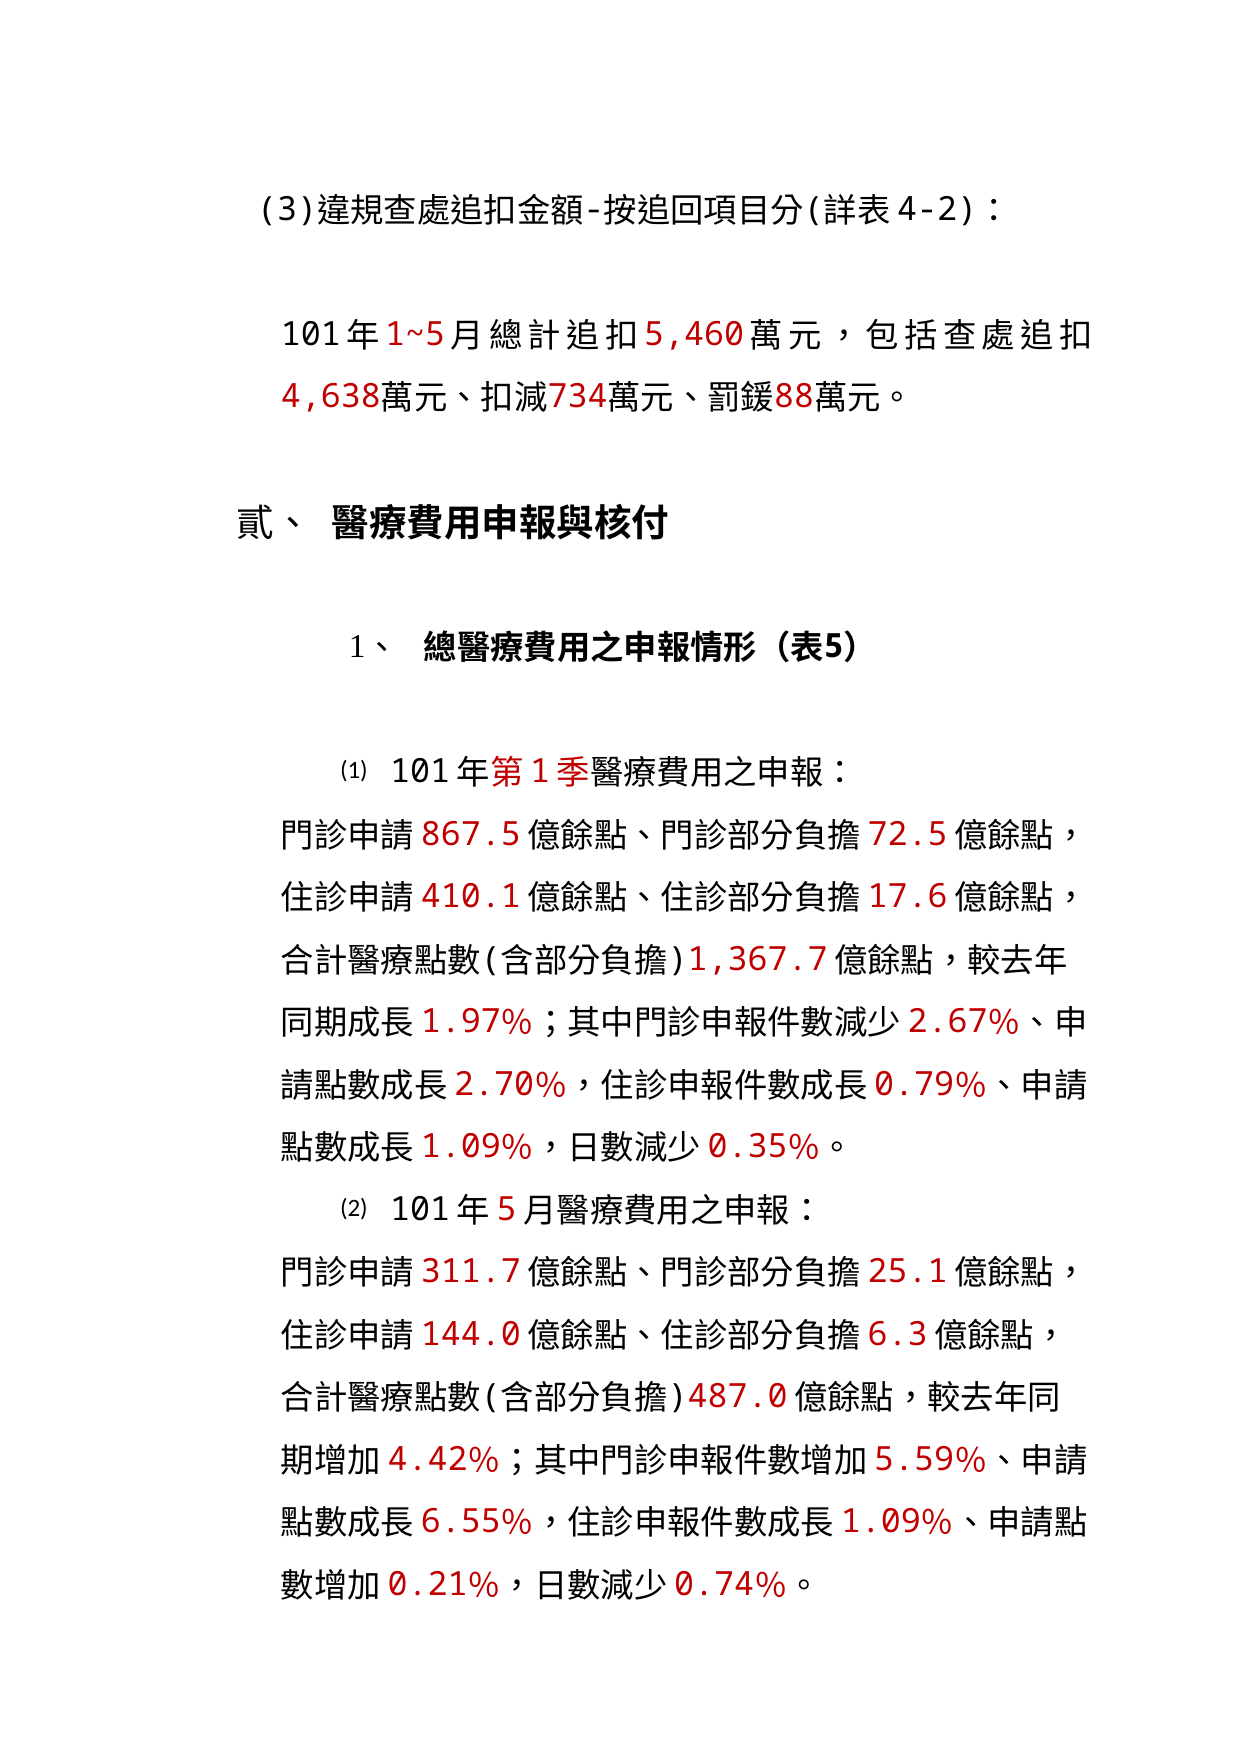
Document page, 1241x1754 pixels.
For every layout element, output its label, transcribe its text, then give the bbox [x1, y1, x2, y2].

text 101年1~5月總計追扣5,460萬元，包括查處追扣4,638萬元、扣減734萬元、罰鍰88萬元。 [281, 291, 1093, 416]
list 總醫療費用之申報情形（表5） [348, 603, 1093, 666]
list 101年5月醫療費用之申報： [340, 1166, 1093, 1228]
text 門診申請311.7億餘點、門診部分負擔25.1億餘點，住診申請144.0億餘點、住診部分負擔6.3億餘點，合計醫療點數(含部分負擔)487.0億餘點，較去年同期增加4.42％；其中門診申報件數增加5.59％、申請點數成長6.55％，住診申報件數成長1.09％、申請點數增加0.21％，日數減少0.74％。 [281, 1228, 1093, 1603]
list 醫療費用申報與核付 [236, 478, 1087, 541]
text 門診申請867.5億餘點、門診部分負擔72.5億餘點，住診申請410.1億餘點、住診部分負擔17.6億餘點，合計醫療點數(含部分負擔)1,367.7億餘點，較去年同期成長1.97％；其中門診申報件數減少2.67％、申請點數成長2.70％，住診申報件數成長0.79％、申請點數成長1.09％，日數減少0.35％。 [281, 791, 1093, 1166]
list 違規查處追扣金額-按追回項目分(詳表4-2)： [257, 166, 1093, 228]
list 101年第1季醫療費用之申報： [340, 728, 1093, 791]
